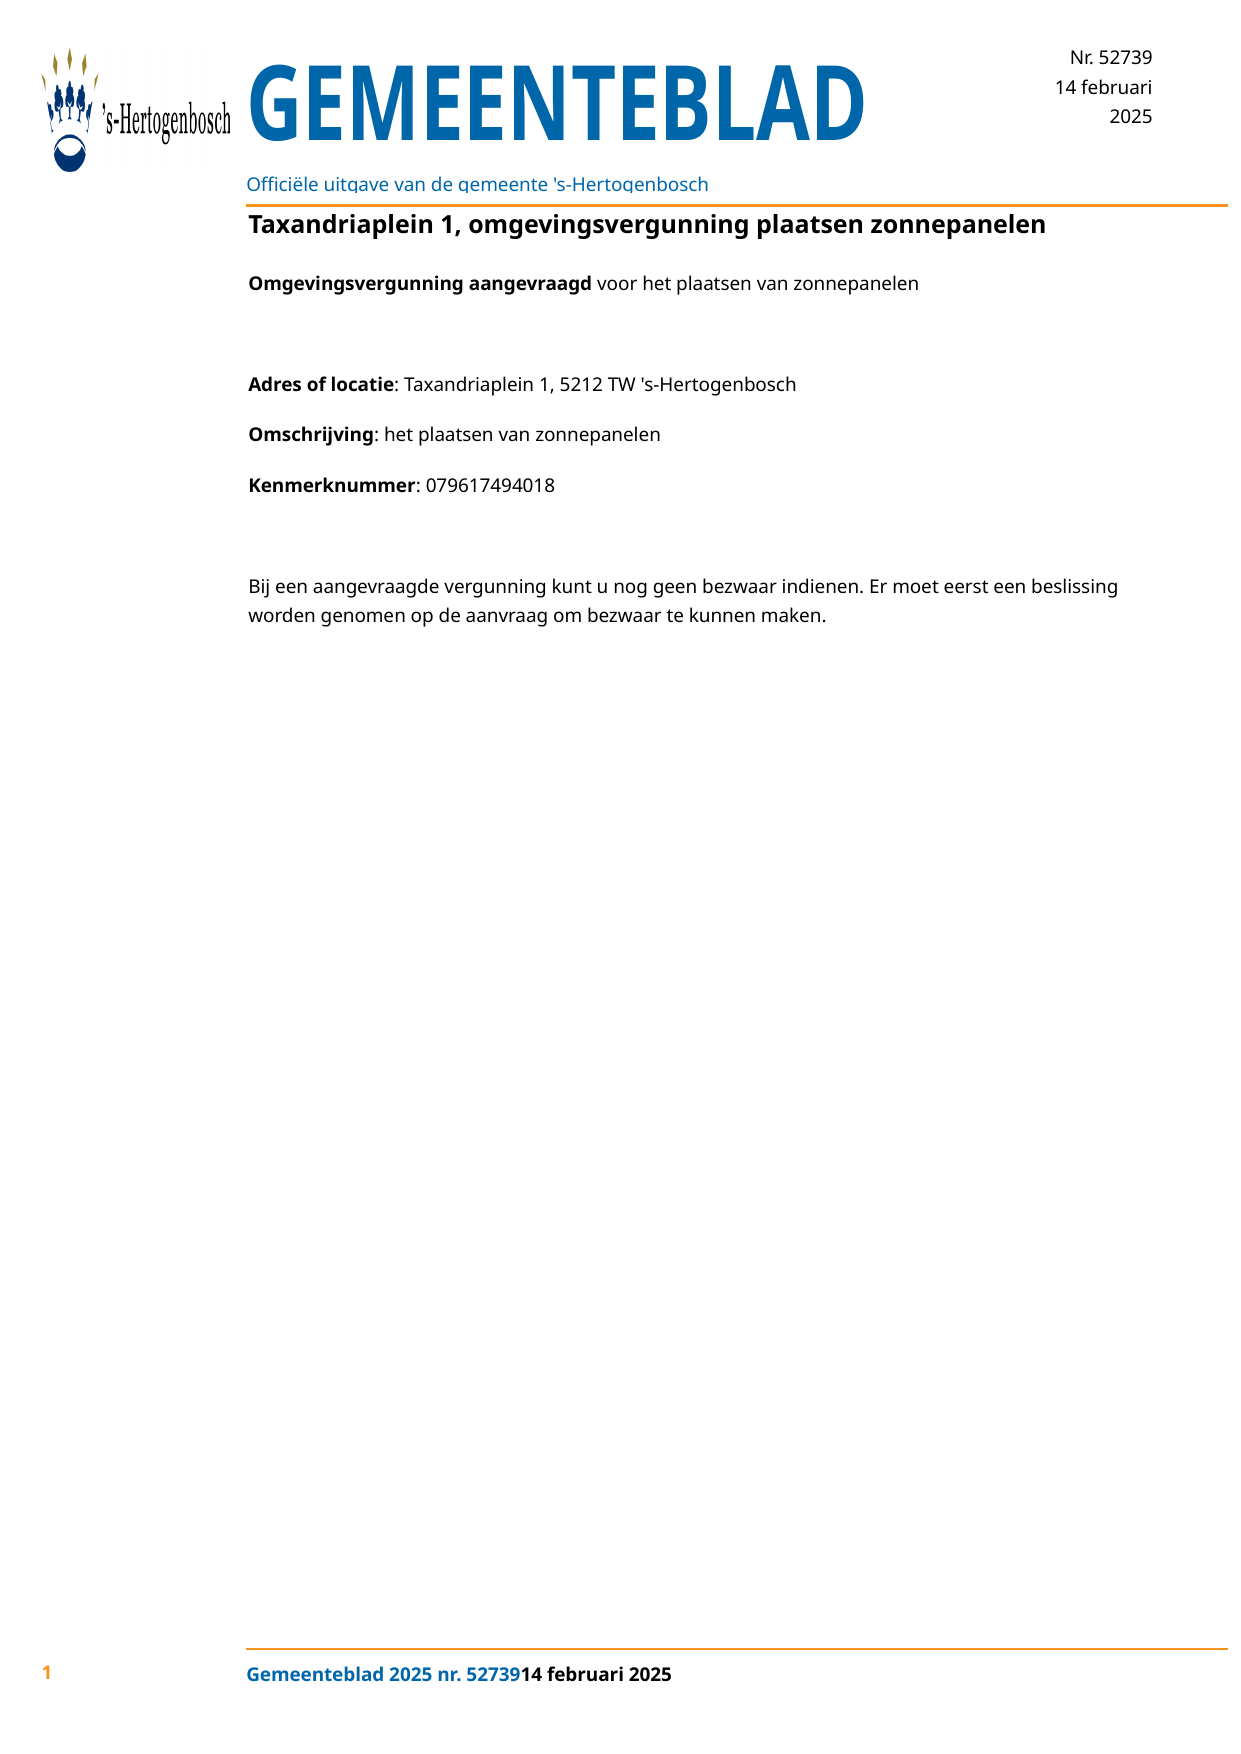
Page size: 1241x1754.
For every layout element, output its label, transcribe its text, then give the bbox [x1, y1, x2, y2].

text Taxandriaplein 1, omgevingsvergunning plaatsen zonnepanelen [248, 207, 1152, 241]
text Bij een aangevraagde vergunning kunt u nog geen bezwaar indienen. Er moet eerst een beslissing worden genomen op de aanvraag om bezwaar te kunnen maken. [248, 573, 1152, 628]
text Kenmerknummer: 079617494018 [248, 472, 1152, 498]
text Omschrijving: het plaatsen van zonnepanelen [248, 422, 1152, 447]
picture [41, 47, 231, 172]
text Omgevingsvergunning aangevraagd voor het plaatsen van zonnepanelen [248, 270, 1152, 296]
text Adres of locatie: Taxandriaplein 1, 5212 TW 's-Hertogenbosch [248, 371, 1152, 397]
